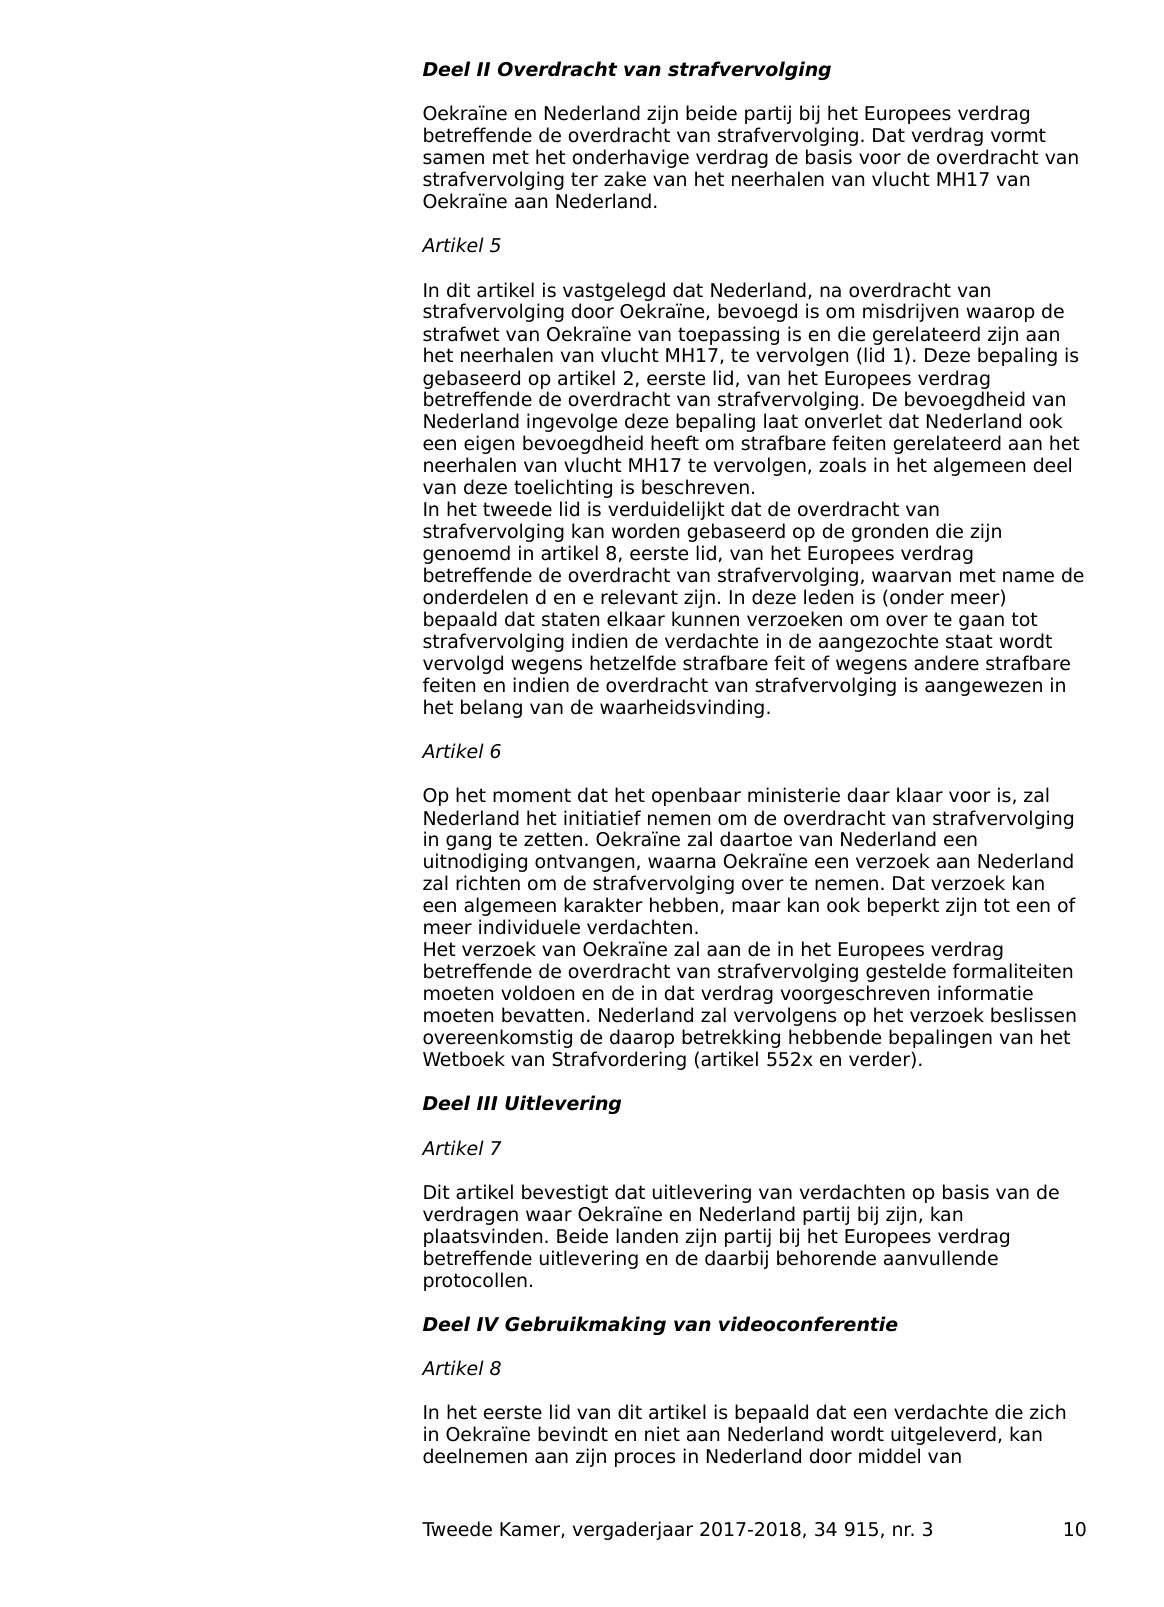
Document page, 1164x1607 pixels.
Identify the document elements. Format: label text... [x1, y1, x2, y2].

text Het verzoek van Oekraïne zal aan de in het Europees verdrag betreffende de overdracht van strafvervolging gestelde formaliteiten moeten voldoen en de in dat verdrag voorgeschreven informatie moeten bevatten. Nederland zal vervolgens op het verzoek beslissen overeenkomstig de daarop betrekking hebbende bepalingen van het Wetboek van Strafvordering (artikel 552x en verder). [422, 939, 1087, 1071]
subtitle Deel III Uitlevering [422, 1093, 1087, 1115]
subtitle Deel II Overdracht van strafvervolging [422, 59, 1087, 81]
text In het tweede lid is verduidelijkt dat de overdracht van strafvervolging kan worden gebaseerd op de gronden die zijn genoemd in artikel 8, eerste lid, van het Europees verdrag betreffende de overdracht van strafvervolging, waarvan met name de onderdelen d en e relevant zijn. In deze leden is (onder meer) bepaald dat staten elkaar kunnen verzoeken om over te gaan tot strafvervolging indien de verdachte in de aangezochte staat wordt vervolgd wegens hetzelfde strafbare feit of wegens andere strafbare feiten en indien de overdracht van strafvervolging is aangewezen in het belang van de waarheidsvinding. [422, 499, 1087, 719]
subtitle Artikel 7 [422, 1137, 1087, 1159]
text In het eerste lid van dit artikel is bepaald dat een verdachte die zich in Oekraïne bevindt en niet aan Nederland wordt uitgeleverd, kan deelnemen aan zijn proces in Nederland door middel van [422, 1402, 1087, 1468]
text Dit artikel bevestigt dat uitlevering van verdachten op basis van de verdragen waar Oekraïne en Nederland partij bij zijn, kan plaatsvinden. Beide landen zijn partij bij het Europees verdrag betreffende uitlevering en de daarbij behorende aanvullende protocollen. [422, 1182, 1087, 1292]
text Op het moment dat het openbaar ministerie daar klaar voor is, zal Nederland het initiatief nemen om de overdracht van strafvervolging in gang te zetten. Oekraïne zal daartoe van Nederland een uitnodiging ontvangen, waarna Oekraïne een verzoek aan Nederland zal richten om de strafvervolging over te nemen. Dat verzoek kan een algemeen karakter hebben, maar kan ook beperkt zijn tot een of meer individuele verdachten. [422, 785, 1087, 939]
subtitle Artikel 8 [422, 1358, 1087, 1380]
text Oekraïne en Nederland zijn beide partij bij het Europees verdrag betreffende de overdracht van strafvervolging. Dat verdrag vormt samen met het onderhavige verdrag de basis voor de overdracht van strafvervolging ter zake van het neerhalen van vlucht MH17 van Oekraïne aan Nederland. [422, 103, 1087, 213]
subtitle Artikel 6 [422, 741, 1087, 763]
subtitle Deel IV Gebruikmaking van videoconferentie [422, 1314, 1087, 1336]
subtitle Artikel 5 [422, 235, 1087, 257]
text In dit artikel is vastgelegd dat Nederland, na overdracht van strafvervolging door Oekraïne, bevoegd is om misdrijven waarop de strafwet van Oekraïne van toepassing is en die gerelateerd zijn aan het neerhalen van vlucht MH17, te vervolgen (lid 1). Deze bepaling is gebaseerd op artikel 2, eerste lid, van het Europees verdrag betreffende de overdracht van strafvervolging. De bevoegdheid van Nederland ingevolge deze bepaling laat onverlet dat Nederland ook een eigen bevoegdheid heeft om strafbare feiten gerelateerd aan het neerhalen van vlucht MH17 te vervolgen, zoals in het algemeen deel van deze toelichting is beschreven. [422, 279, 1087, 499]
